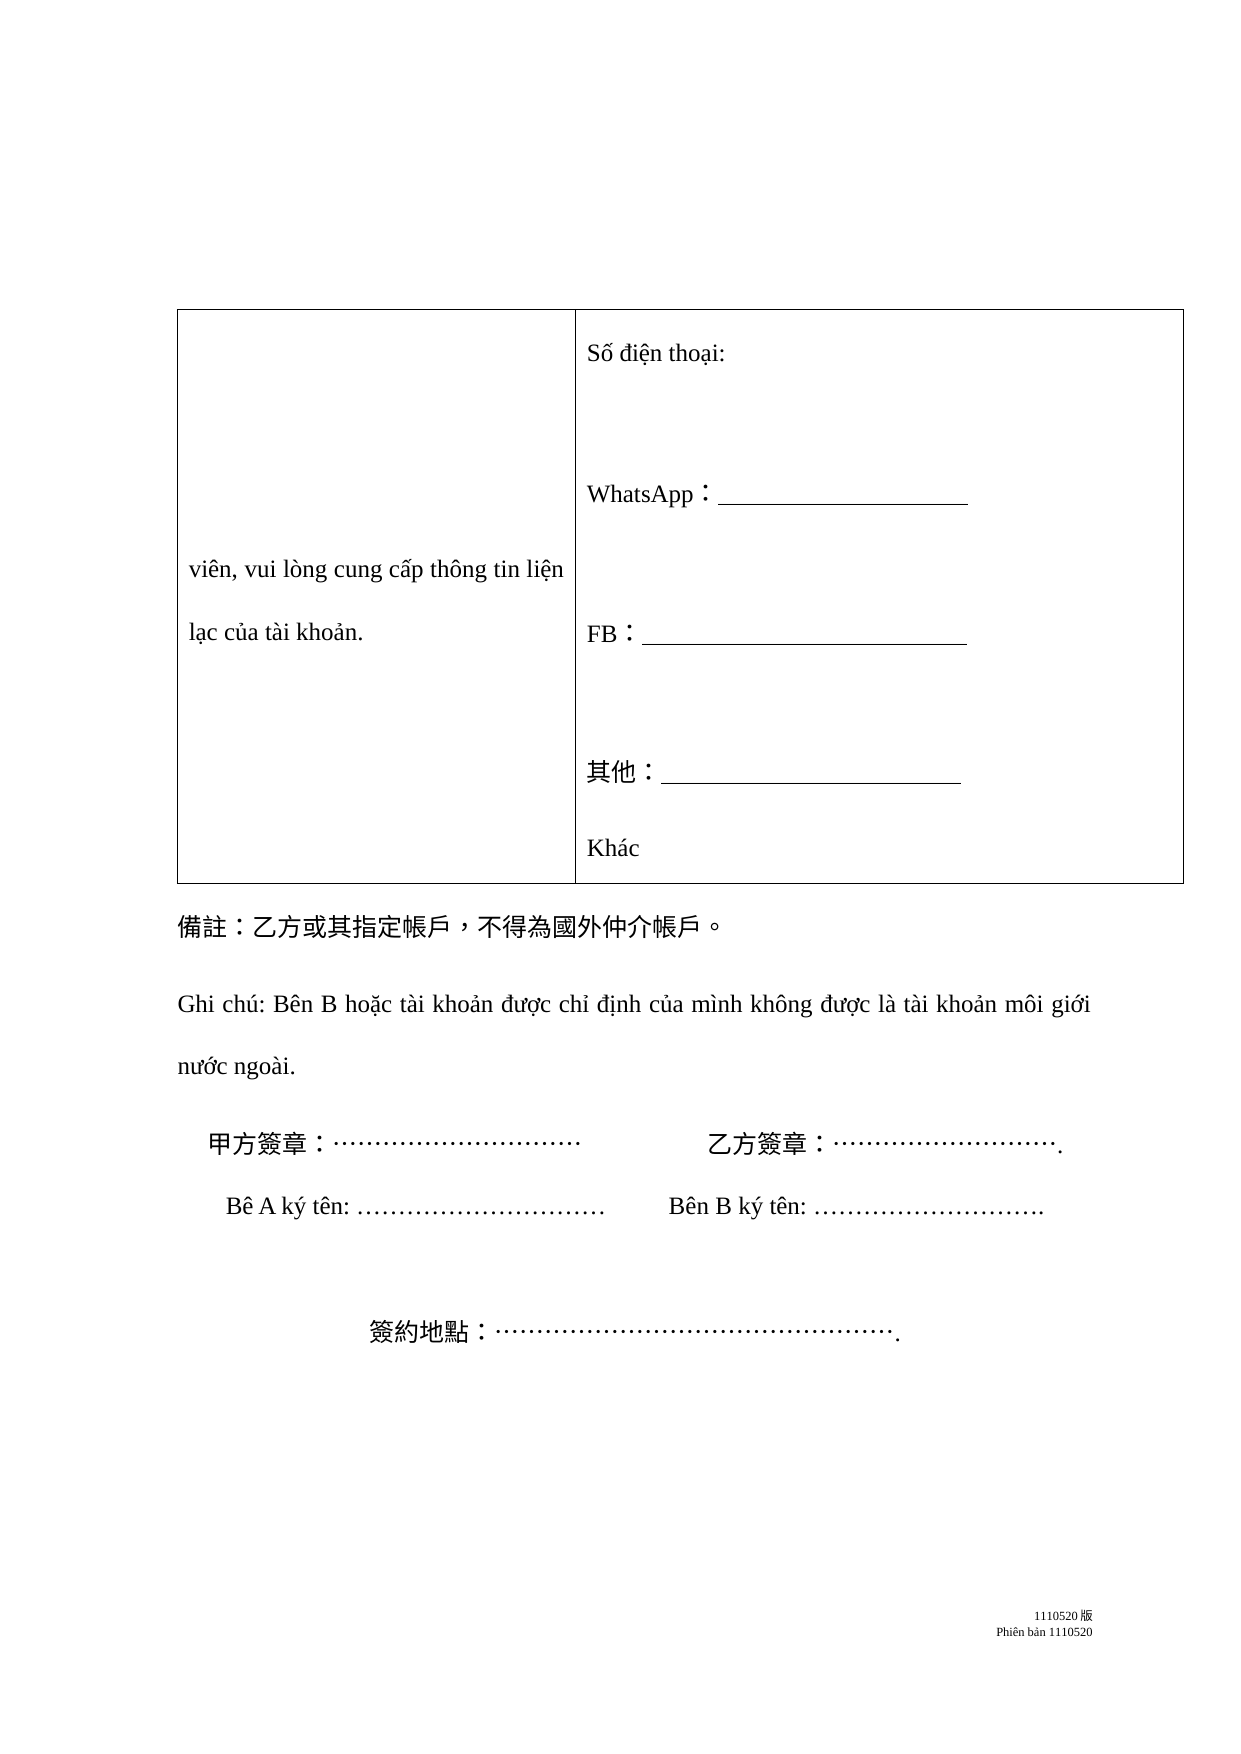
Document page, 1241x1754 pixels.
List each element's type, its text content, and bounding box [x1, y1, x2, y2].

text 簽約地點：…………………………………………. [177, 1288, 1092, 1351]
table_cell Số điện thoại: WhatsApp：＿＿＿＿＿＿＿＿＿＿ FB：＿＿＿＿＿＿＿＿＿＿＿＿＿ 其他：＿＿＿＿＿＿＿＿＿＿＿＿ Khác [576, 310, 1183, 883]
text Ghi chú: Bên B hoặc tài khoản được chỉ định của mình không được là tài khoản môi giới nước ngoài. [177, 961, 1092, 1086]
table_cell viên, vui lòng cung cấp thông tin liện lạc của tài khoản. [178, 310, 575, 883]
text 備註：乙方或其指定帳戶，不得為國外仲介帳戶。 [177, 884, 1092, 947]
text Bê A ký tên: ………………………… Bên B ký tên: ………………………. [177, 1163, 1092, 1226]
text 甲方簽章：………………………… 乙方簽章：………………………. [177, 1101, 1092, 1163]
